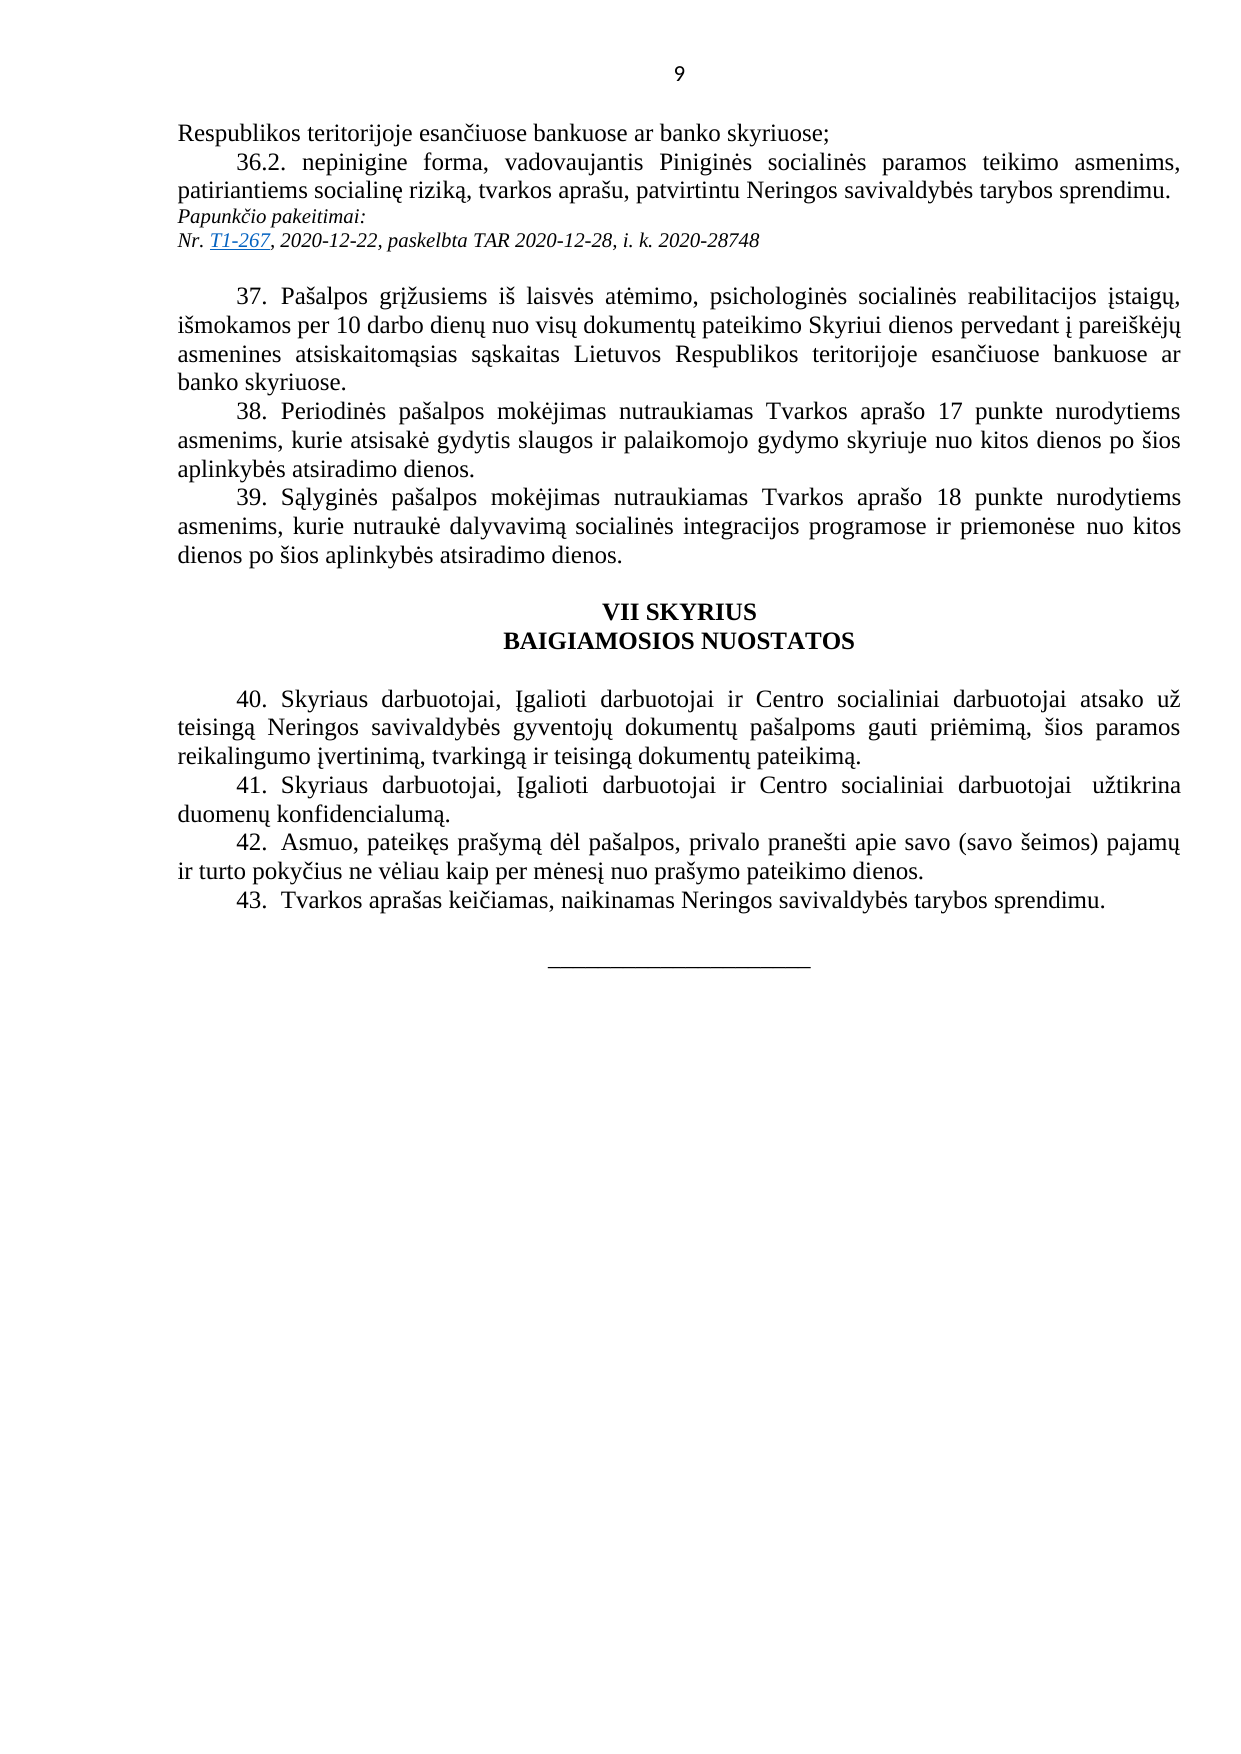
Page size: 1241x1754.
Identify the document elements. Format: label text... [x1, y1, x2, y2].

text Nr. T1-267, 2020-12-22, paskelbta TAR 2020-12-28, i. k. 2020-28748 [177, 228, 1181, 252]
text 40. Skyriaus darbuotojai, Įgalioti darbuotojai ir Centro socialiniai darbuotojai atsako už teisingą Neringos savivaldybės gyventojų dokumentų pašalpoms gauti priėmimą, šios paramos reikalingumo įvertinimą, tvarkingą ir teisingą dokumentų pateikimą. [177, 684, 1181, 770]
text Respublikos teritorijoje esančiuose bankuose ar banko skyriuose; [177, 118, 1181, 147]
text 41. Skyriaus darbuotojai, Įgalioti darbuotojai ir Centro socialiniai darbuotojai užtikrina duomenų konfidencialumą. [177, 770, 1181, 827]
text VII SKYRIUS [177, 597, 1181, 626]
text _____________________ [177, 942, 1181, 971]
text 42. Asmuo, pateikęs prašymą dėl pašalpos, privalo pranešti apie savo (savo šeimos) pajamų ir turto pokyčius ne vėliau kaip per mėnesį nuo prašymo pateikimo dienos. [177, 827, 1181, 885]
text BAIGIAMOSIOS NUOSTATOS [177, 626, 1181, 655]
text 37. Pašalpos grįžusiems iš laisvės atėmimo, psichologinės socialinės reabilitacijos įstaigų, išmokamos per 10 darbo dienų nuo visų dokumentų pateikimo Skyriui dienos pervedant į pareiškėjų asmenines atsiskaitomąsias sąskaitas Lietuvos Respublikos teritorijoje esančiuose bankuose ar banko skyriuose. [177, 281, 1181, 396]
text 43. Tvarkos aprašas keičiamas, naikinamas Neringos savivaldybės tarybos sprendimu. [177, 885, 1181, 914]
text 36.2. nepinigine forma, vadovaujantis Piniginės socialinės paramos teikimo asmenims, patiriantiems socialinę riziką, tvarkos aprašu, patvirtintu Neringos savivaldybės tarybos sprendimu. [177, 147, 1181, 204]
text Papunkčio pakeitimai: [177, 204, 1181, 228]
text 39. Sąlyginės pašalpos mokėjimas nutraukiamas Tvarkos aprašo 18 punkte nurodytiems asmenims, kurie nutraukė dalyvavimą socialinės integracijos programose ir priemonėse nuo kitos dienos po šios aplinkybės atsiradimo dienos. [177, 482, 1181, 569]
text 38. Periodinės pašalpos mokėjimas nutraukiamas Tvarkos aprašo 17 punkte nurodytiems asmenims, kurie atsisakė gydytis slaugos ir palaikomojo gydymo skyriuje nuo kitos dienos po šios aplinkybės atsiradimo dienos. [177, 396, 1181, 482]
